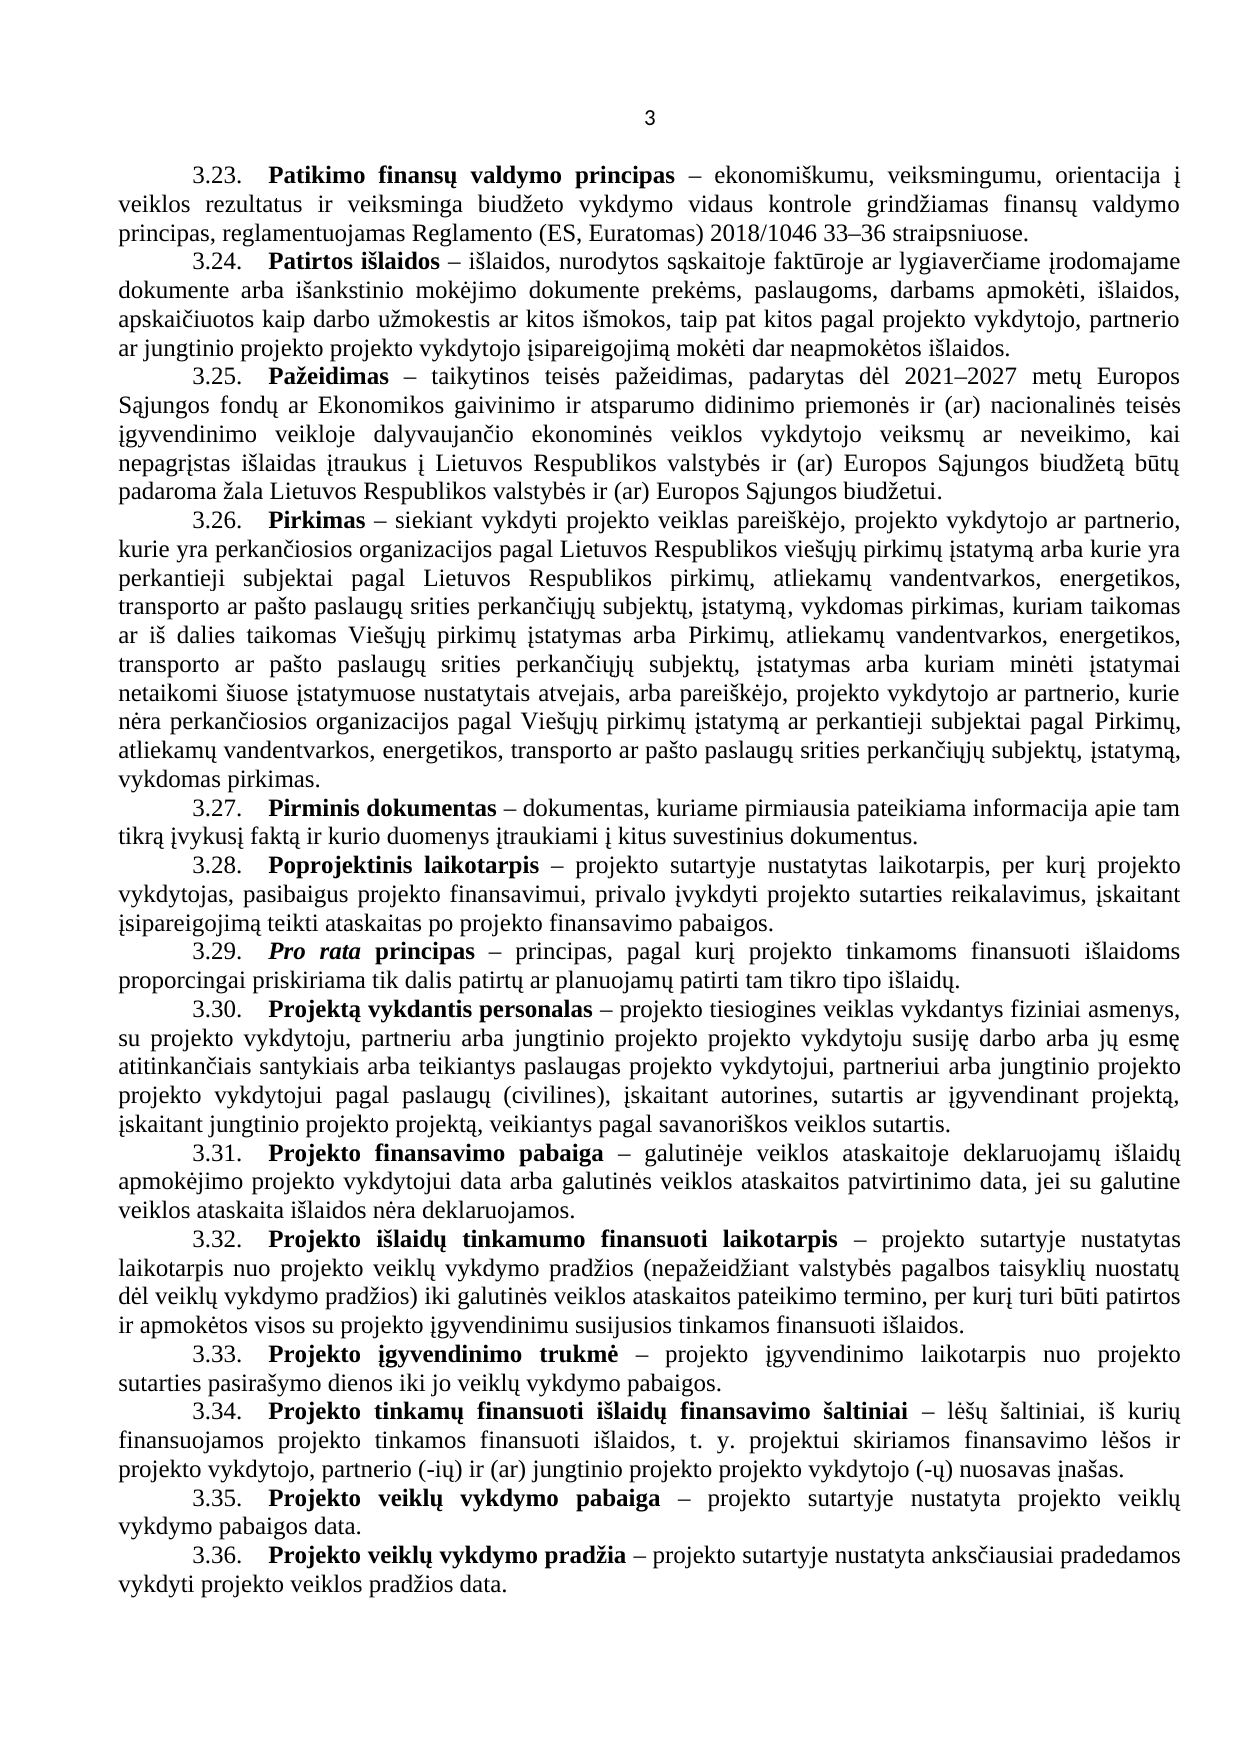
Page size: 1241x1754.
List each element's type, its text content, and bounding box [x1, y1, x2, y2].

text 3.30. Projektą vykdantis personalas – projekto tiesiogines veiklas vykdantys fiziniai asmenys, su projekto vykdytoju, partneriu arba jungtinio projekto projekto vykdytoju susiję darbo arba jų esmę atitinkančiais santykiais arba teikiantys paslaugas projekto vykdytojui, partneriui arba jungtinio projekto projekto vykdytojui pagal paslaugų (civilines), įskaitant autorines, sutartis ar įgyvendinant projektą, įskaitant jungtinio projekto projektą, veikiantys pagal savanoriškos veiklos sutartis. [118, 994, 1181, 1138]
text 3.24. Patirtos išlaidos – išlaidos, nurodytos sąskaitoje faktūroje ar lygiaverčiame įrodomajame dokumente arba išankstinio mokėjimo dokumente prekėms, paslaugoms, darbams apmokėti, išlaidos, apskaičiuotos kaip darbo užmokestis ar kitos išmokos, taip pat kitos pagal projekto vykdytojo, partnerio ar jungtinio projekto projekto vykdytojo įsipareigojimą mokėti dar neapmokėtos išlaidos. [118, 246, 1181, 361]
text 3.32. Projekto išlaidų tinkamumo finansuoti laikotarpis – projekto sutartyje nustatytas laikotarpis nuo projekto veiklų vykdymo pradžios (nepažeidžiant valstybės pagalbos taisyklių nuostatų dėl veiklų vykdymo pradžios) iki galutinės veiklos ataskaitos pateikimo termino, per kurį turi būti patirtos ir apmokėtos visos su projekto įgyvendinimu susijusios tinkamos finansuoti išlaidos. [118, 1224, 1181, 1339]
text 3.34. Projekto tinkamų finansuoti išlaidų finansavimo šaltiniai – lėšų šaltiniai, iš kurių finansuojamos projekto tinkamos finansuoti išlaidos, t. y. projektui skiriamos finansavimo lėšos ir projekto vykdytojo, partnerio (-ių) ir (ar) jungtinio projekto projekto vykdytojo (-ų) nuosavas įnašas. [118, 1396, 1181, 1483]
text 3.25. Pažeidimas – taikytinos teisės pažeidimas, padarytas dėl 2021–2027 metų Europos Sąjungos fondų ar Ekonomikos gaivinimo ir atsparumo didinimo priemonės ir (ar) nacionalinės teisės įgyvendinimo veikloje dalyvaujančio ekonominės veiklos vykdytojo veiksmų ar neveikimo, kai nepagrįstas išlaidas įtraukus į Lietuvos Respublikos valstybės ir (ar) Europos Sąjungos biudžetą būtų padaroma žala Lietuvos Respublikos valstybės ir (ar) Europos Sąjungos biudžetui. [118, 361, 1181, 505]
text 3.28. Poprojektinis laikotarpis – projekto sutartyje nustatytas laikotarpis, per kurį projekto vykdytojas, pasibaigus projekto finansavimui, privalo įvykdyti projekto sutarties reikalavimus, įskaitant įsipareigojimą teikti ataskaitas po projekto finansavimo pabaigos. [118, 850, 1181, 936]
text 3.29. Pro rata principas – principas, pagal kurį projekto tinkamoms finansuoti išlaidoms proporcingai priskiriama tik dalis patirtų ar planuojamų patirti tam tikro tipo išlaidų. [118, 936, 1181, 994]
text 3.23. Patikimo finansų valdymo principas – ekonomiškumu, veiksmingumu, orientacija į veiklos rezultatus ir veiksminga biudžeto vykdymo vidaus kontrole grindžiamas finansų valdymo principas, reglamentuojamas Reglamento (ES, Euratomas) 2018/1046 33–36 straipsniuose. [118, 160, 1181, 246]
text 3.31. Projekto finansavimo pabaiga – galutinėje veiklos ataskaitoje deklaruojamų išlaidų apmokėjimo projekto vykdytojui data arba galutinės veiklos ataskaitos patvirtinimo data, jei su galutine veiklos ataskaita išlaidos nėra deklaruojamos. [118, 1138, 1181, 1224]
text 3.36. Projekto veiklų vykdymo pradžia – projekto sutartyje nustatyta anksčiausiai pradedamos vykdyti projekto veiklos pradžios data. [118, 1540, 1181, 1598]
text 3.35. Projekto veiklų vykdymo pabaiga – projekto sutartyje nustatyta projekto veiklų vykdymo pabaigos data. [118, 1483, 1181, 1540]
text 3.26. Pirkimas – siekiant vykdyti projekto veiklas pareiškėjo, projekto vykdytojo ar partnerio, kurie yra perkančiosios organizacijos pagal Lietuvos Respublikos viešųjų pirkimų įstatymą arba kurie yra perkantieji subjektai pagal Lietuvos Respublikos pirkimų, atliekamų vandentvarkos, energetikos, transporto ar pašto paslaugų srities perkančiųjų subjektų, įstatymą, vykdomas pirkimas, kuriam taikomas ar iš dalies taikomas Viešųjų pirkimų įstatymas arba Pirkimų, atliekamų vandentvarkos, energetikos, transporto ar pašto paslaugų srities perkančiųjų subjektų, įstatymas arba kuriam minėti įstatymai netaikomi šiuose įstatymuose nustatytais atvejais, arba pareiškėjo, projekto vykdytojo ar partnerio, kurie nėra perkančiosios organizacijos pagal Viešųjų pirkimų įstatymą ar perkantieji subjektai pagal Pirkimų, atliekamų vandentvarkos, energetikos, transporto ar pašto paslaugų srities perkančiųjų subjektų, įstatymą, vykdomas pirkimas. [118, 505, 1181, 793]
text 3.27. Pirminis dokumentas – dokumentas, kuriame pirmiausia pateikiama informacija apie tam tikrą įvykusį faktą ir kurio duomenys įtraukiami į kitus suvestinius dokumentus. [118, 793, 1181, 850]
text 3.33. Projekto įgyvendinimo trukmė – projekto įgyvendinimo laikotarpis nuo projekto sutarties pasirašymo dienos iki jo veiklų vykdymo pabaigos. [118, 1339, 1181, 1396]
